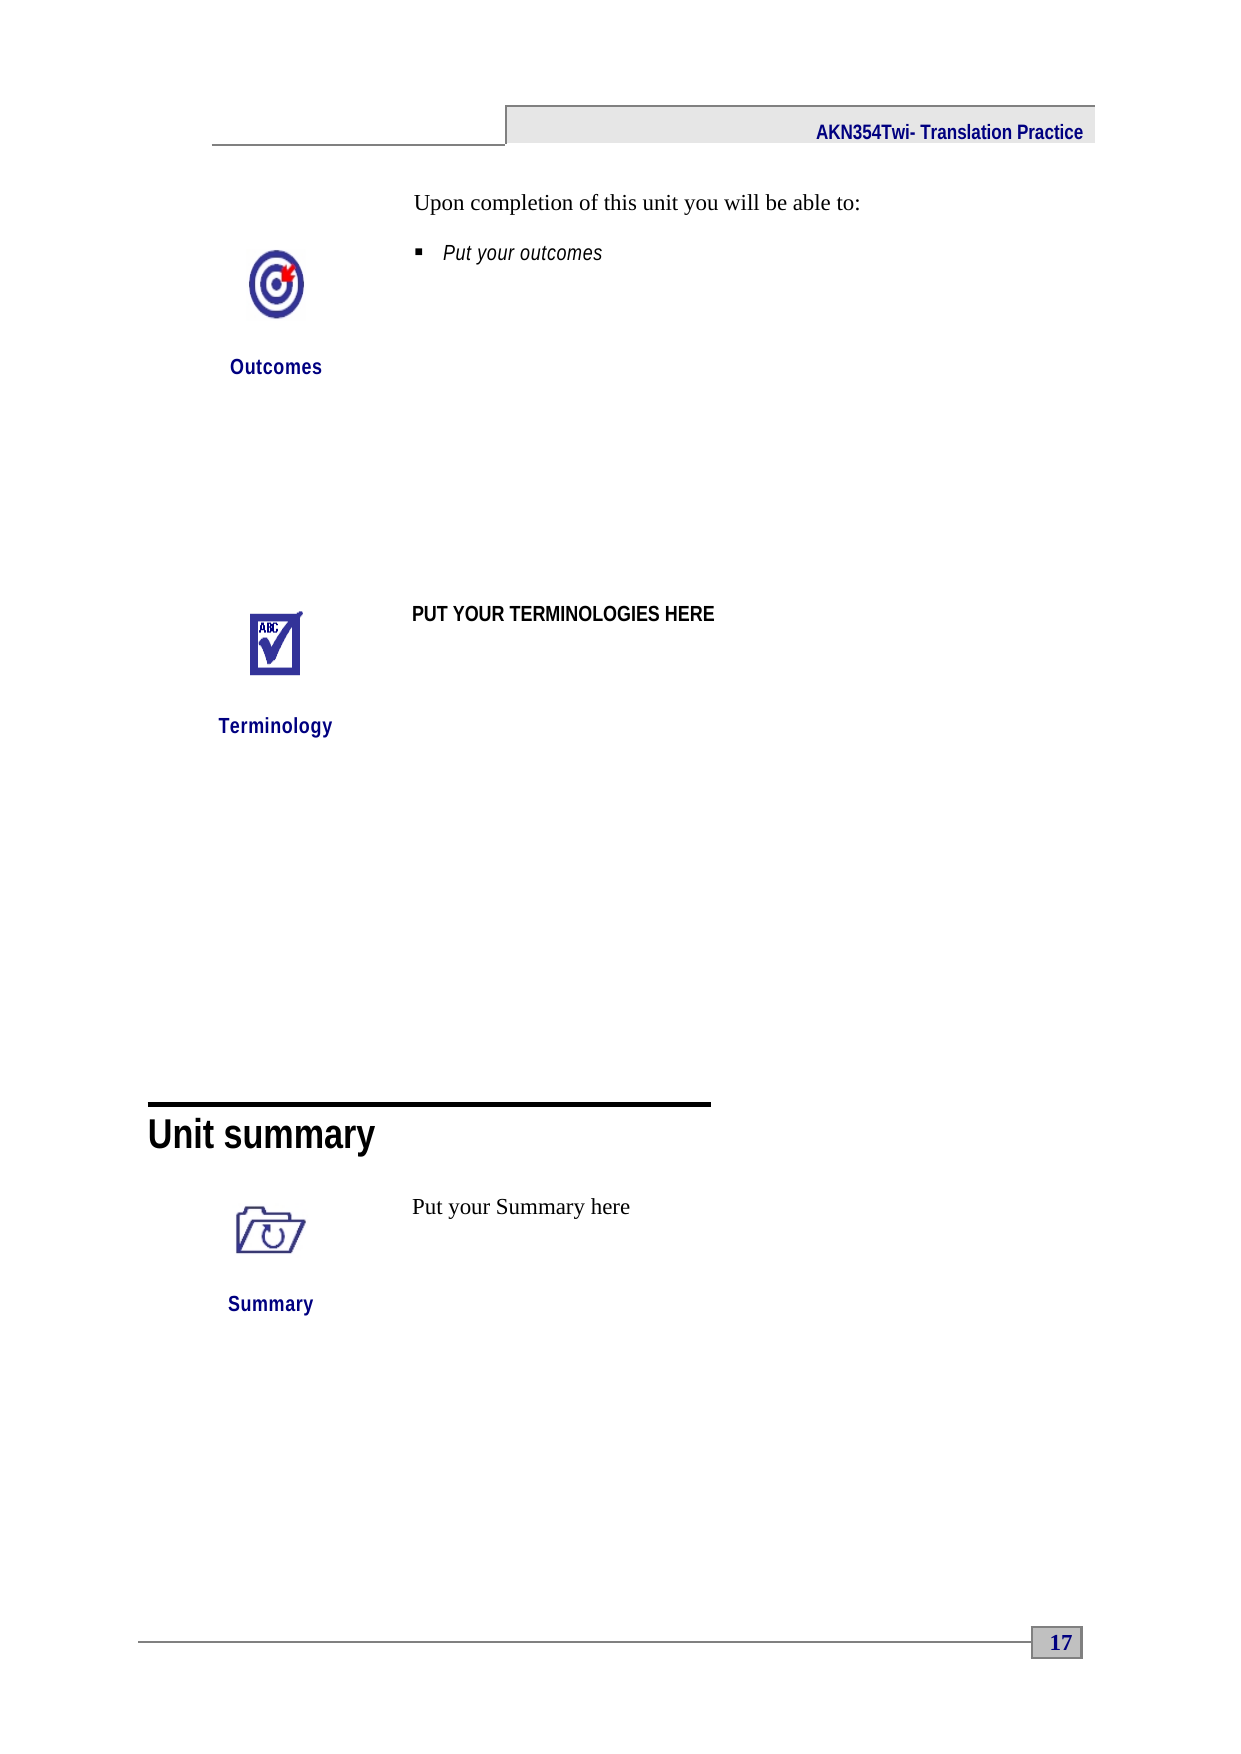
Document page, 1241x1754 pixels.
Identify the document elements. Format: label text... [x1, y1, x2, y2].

table_cell [401, 950, 608, 1001]
table_cell [608, 743, 1101, 795]
table_header PUT YOUR TERMINOLOGIES HERE [Term description] [401, 588, 1101, 640]
table_header Terminology [150, 588, 401, 1001]
table_cell [401, 743, 608, 795]
table_cell [608, 640, 1101, 691]
picture [246, 249, 306, 321]
table_cell [401, 691, 608, 743]
table_header Summary [141, 1182, 401, 1329]
table_cell [608, 691, 1101, 743]
picture [246, 609, 304, 679]
table_header Put your Summary here [401, 1182, 1103, 1329]
table_header Outcomes [150, 228, 402, 538]
picture [232, 1203, 309, 1258]
table_cell [608, 950, 1101, 1001]
subtitle Unit summary [148, 1107, 711, 1157]
table_cell [608, 795, 1101, 846]
table_cell [401, 640, 608, 691]
table_cell [401, 898, 608, 950]
table_cell [401, 846, 608, 898]
table_cell [608, 846, 1101, 898]
table_cell [401, 795, 608, 846]
text Upon completion of this unit you will be able to: [413, 190, 1092, 215]
table_header Put your outcomes [402, 228, 1104, 538]
table_cell [608, 898, 1101, 950]
